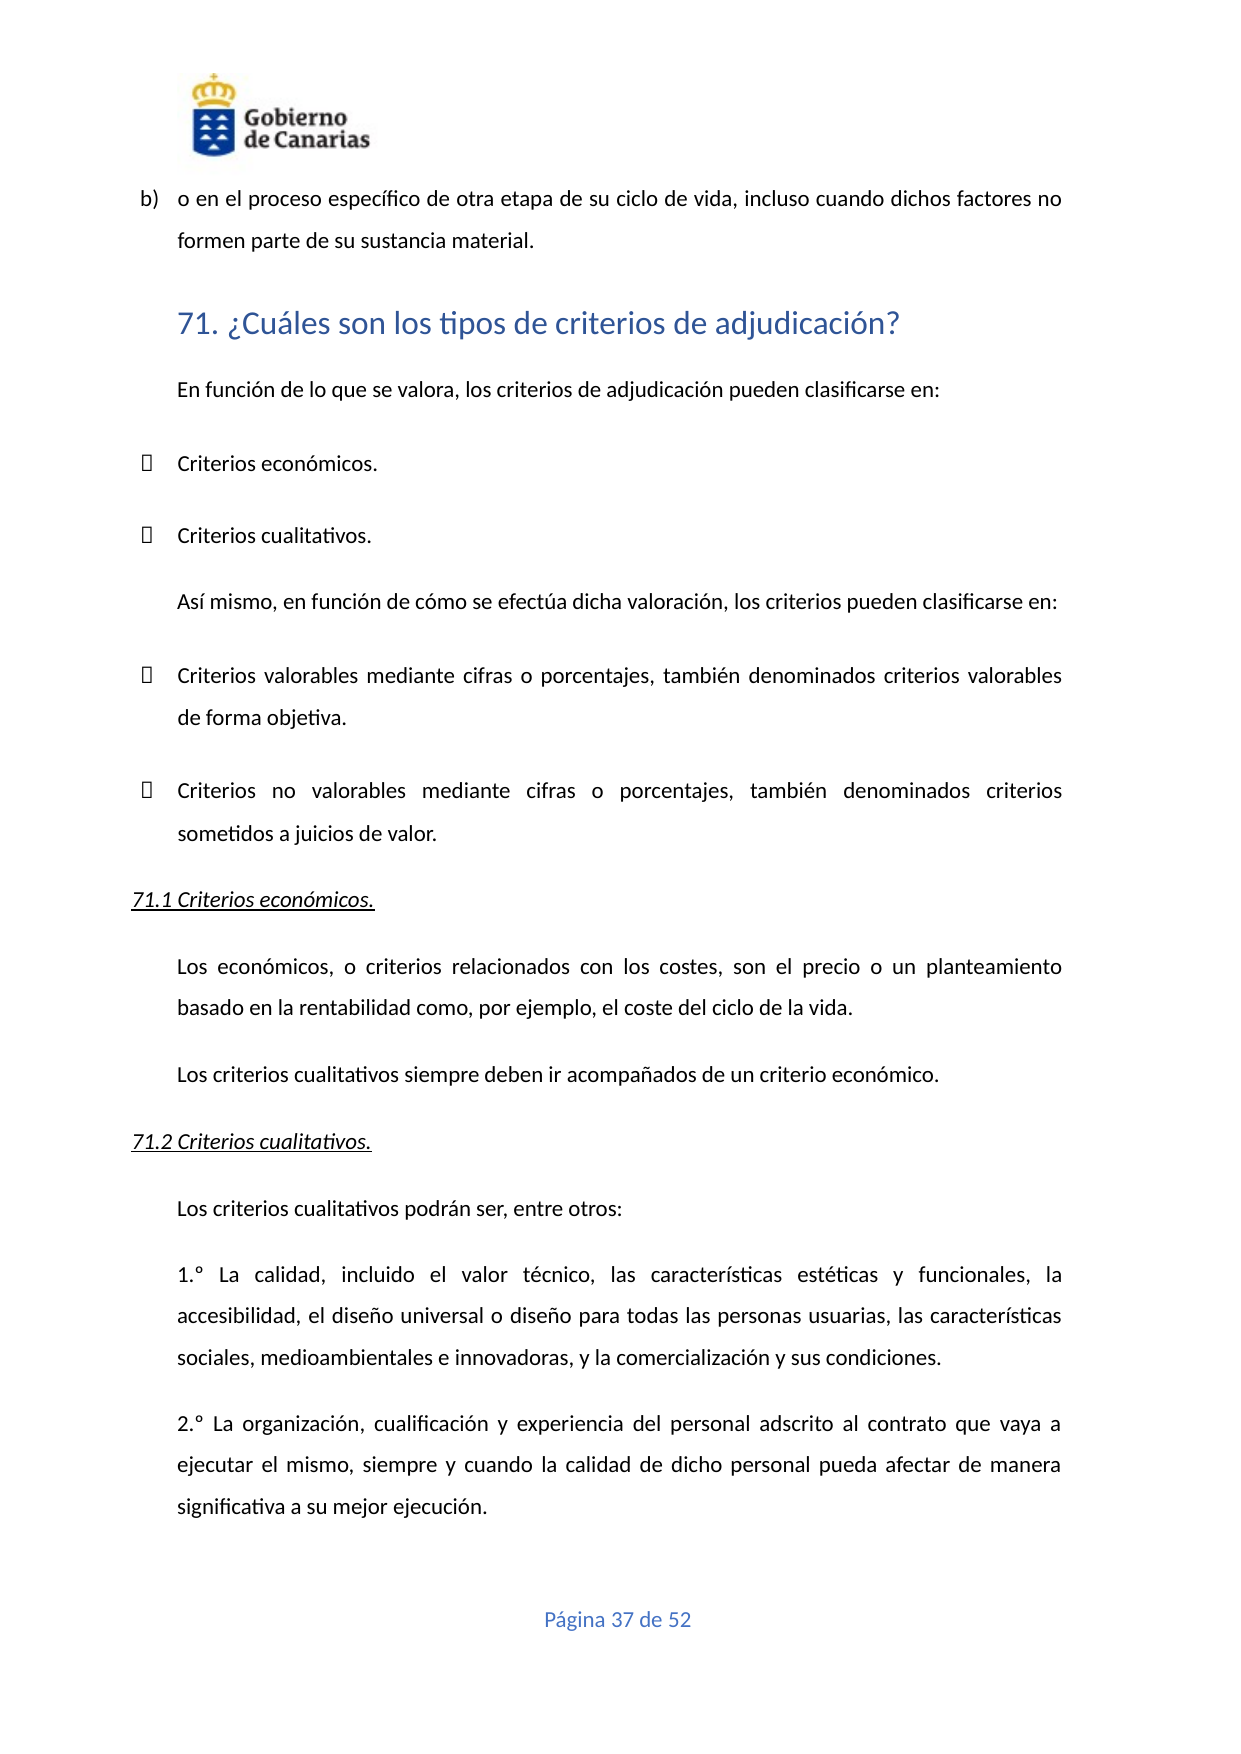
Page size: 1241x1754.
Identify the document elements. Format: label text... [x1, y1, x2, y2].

list o en el proceso específico de otra etapa de su ciclo de vida, incluso cuando dichos factores no formen parte de su sustancia material. [140, 184, 1063, 254]
text 2.º La organización, cualificación y experiencia del personal adscrito al contrato que vaya a ejecutar el mismo, siempre y cuando la calidad de dicho personal pueda afectar de manera significativa a su mejor ejecución. [177, 1409, 1063, 1520]
text Los criterios cualitativos siempre deben ir acompañados de un criterio económico. [177, 1060, 1063, 1088]
list Criterios valorables mediante cifras o porcentajes, también denominados criterios valorables de forma objetiva. [140, 659, 1063, 731]
list Criterios cualitativos. [140, 519, 1063, 551]
text En función de lo que se valora, los criterios de adjudicación pueden clasificarse en: [177, 376, 1063, 403]
text Así mismo, en función de cómo se efectúa dicha valoración, los criterios pueden clasificarse en: [177, 587, 1063, 615]
text Los criterios cualitativos podrán ser, entre otros: [177, 1194, 1063, 1222]
text Los económicos, o criterios relacionados con los costes, son el precio o un planteamiento basado en la rentabilidad como, por ejemplo, el coste del ciclo de la vida. [177, 952, 1063, 1021]
text 1.º La calidad, incluido el valor técnico, las características estéticas y funcionales, la accesibilidad, el diseño universal o diseño para todas las personas usuarias, las características sociales, medioambientales e innovadoras, y la comercialización y sus condiciones. [177, 1261, 1063, 1371]
list Criterios no valorables mediante cifras o porcentajes, también denominados criterios sometidos a juicios de valor. [140, 774, 1063, 847]
subtitle 71. ¿Cuáles son los tipos de criterios de adjudicación? [177, 302, 1063, 343]
list Criterios económicos. [131, 885, 1063, 913]
list Criterios cualitativos. [131, 1127, 1063, 1155]
list Criterios económicos. [140, 447, 1063, 478]
